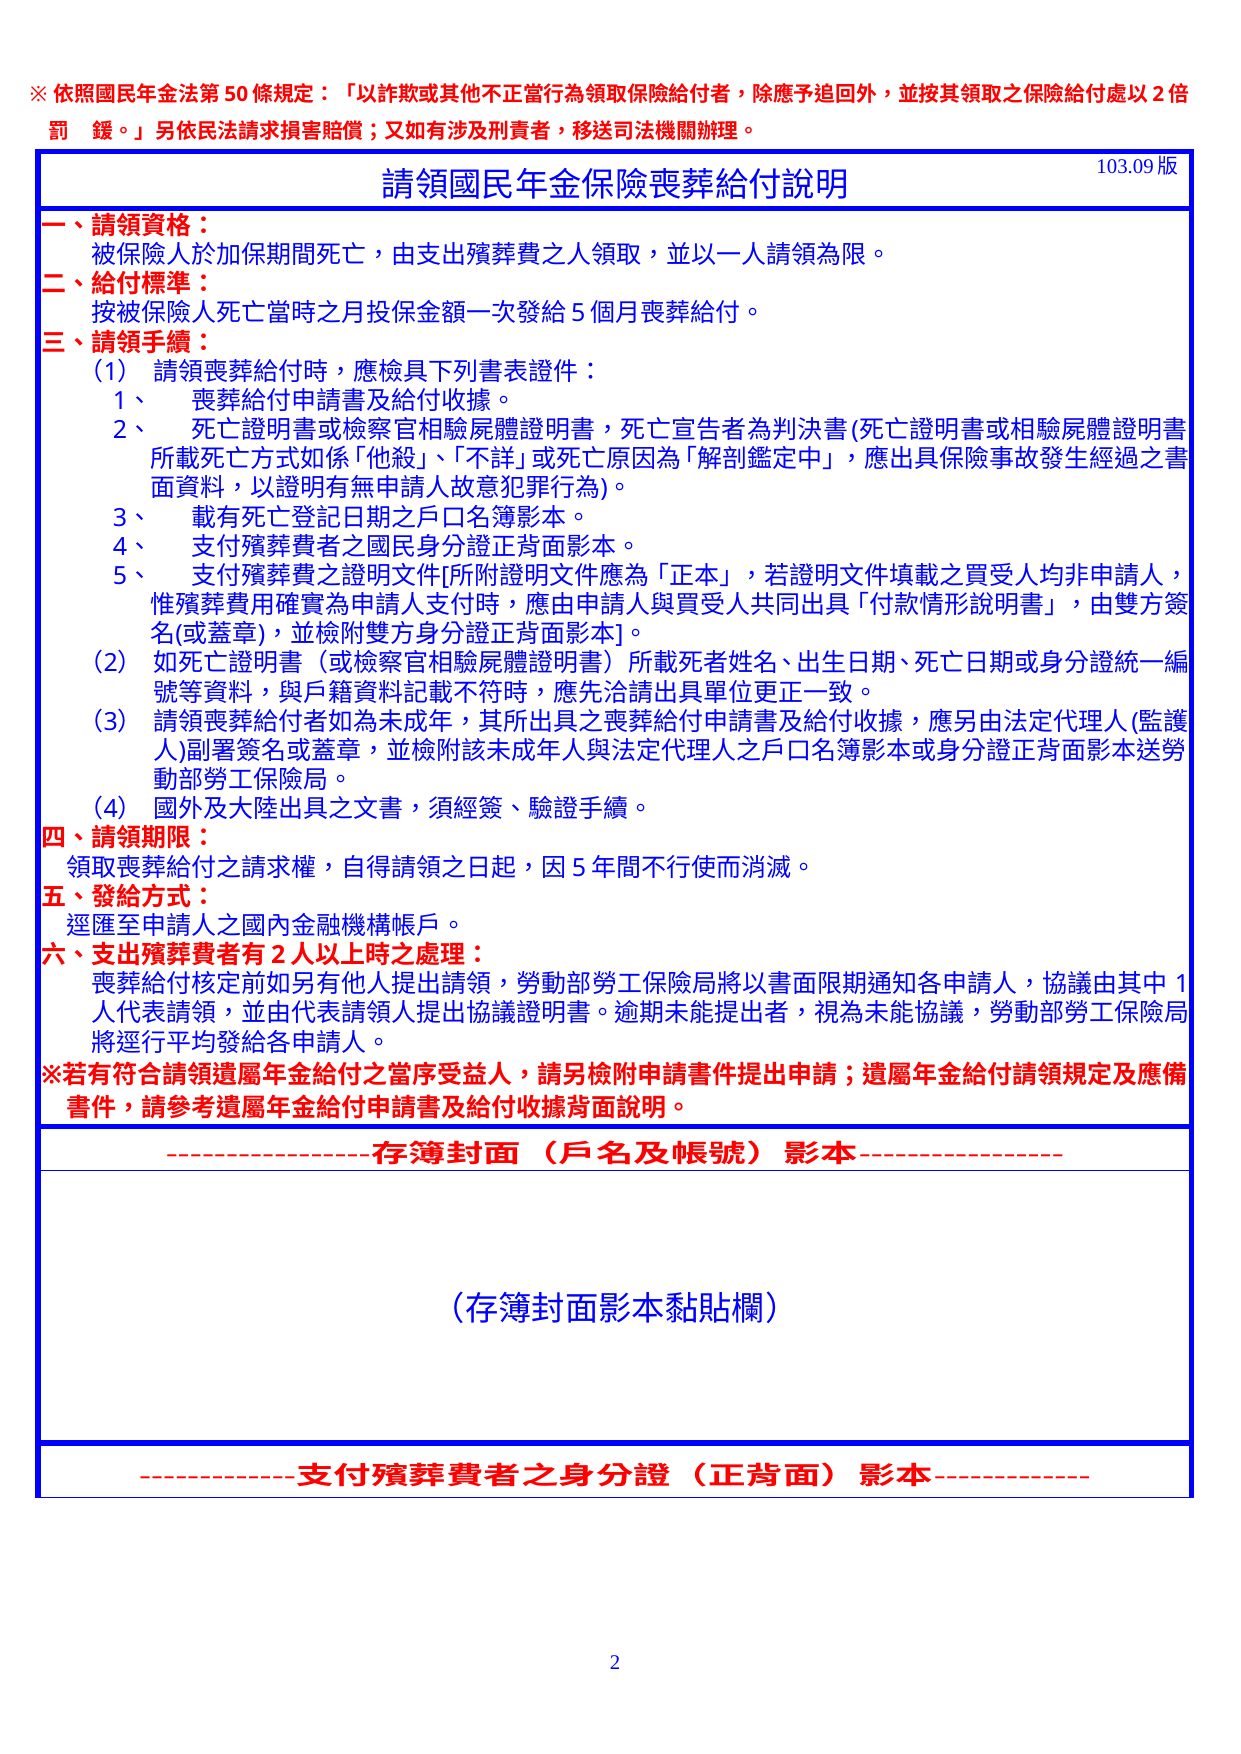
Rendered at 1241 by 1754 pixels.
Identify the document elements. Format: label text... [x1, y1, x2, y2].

list 103.09版 [1096, 149, 1194, 180]
list 依照國民年金法第50條規定：「以詐欺或其他不正當行為領取保險給付者，除應予追回外，並按其領取之保險給付處以2倍罰 鍰。」另依民法請求損害賠償；又如有涉及刑責者，移送司法機關辦理。 [29, 73, 1200, 148]
table_cell -----------------存簿封面（戶名及帳號）影本----------------- [41, 1129, 1189, 1170]
table_header 請領國民年金保險喪葬給付說明 [41, 154, 1189, 206]
table_cell 一、請領資格： 被保險人於加保期間死亡，由支出殯葬費之人領取，並以一人請領為限。 二、給付標準： 按被保險人死亡當時之月投保金額一次發給5個月喪葬給付。 三、請領手續： 請領喪葬給付時，應檢具下列書表證件： 喪葬給付申請書及給付收據。 死亡證明書或檢察官相驗屍體證明書，死亡宣告者為判決書(死亡證明書或相驗屍體證明書所載死亡方式如係「他殺」、「不詳」或死亡原因為「解剖鑑定中」，應出具保險事故發生經過之書面資料，以證明有無申請人故意犯罪行為)。 載有死亡登記日期之戶口名簿影本。 支付殯葬費者之國民身分證正背面影本。 支付殯葬費之證明文件[所附證明文件應為「正本」，若證明文件填載之買受人均非申請人，惟殯葬費用確實為申請人支付時，應由申請人與買受人共同出具「付款情形說明書」，由雙方簽名(或蓋章)，並檢附雙方身分證正背面影本]。 如死亡證明書（或檢察官相驗屍體證明書）所載死者姓名、出生日期、死亡日期或身分證統一編號等資料，與戶籍資料記載不符時，應先洽請出具單位更正一致。 請領喪葬給付者如為未成年，其所出具之喪葬給付申請書及給付收據，應另由法定代理人(監護人)副署簽名或蓋章，並檢附該未成年人與法定代理人之戶口名簿影本或身分證正背面影本送勞動部勞工保險局。 國外及大陸出具之文書，須經簽、驗證手續。 四、請領期限： 領取喪葬給付之請求權，自得請領之日起，因5年間不行使而消滅。 五、發給方式： 逕匯至申請人之國內金融機構帳戶。 六、支出殯葬費者有2人以上時之處理： 喪葬給付核定前如另有他人提出請領，勞動部勞工保險局將以書面限期通知各申請人，協議由其中1人代表請領，並由代表請領人提出協議證明書。逾期未能提出者，視為未能協議，勞動部勞工保險局將逕行平均發給各申請人。 ※若有符合請領遺屬年金給付之當序受益人，請另檢附申請書件提出申請；遺屬年金給付請領規定及應備書件，請參考遺屬年金給付申請書及給付收據背面說明。 [41, 211, 1189, 1123]
table_cell -------------支付殯葬費者之身分證（正背面）影本------------- [41, 1446, 1189, 1497]
table_cell （存簿封面影本黏貼欄） [41, 1171, 1189, 1440]
